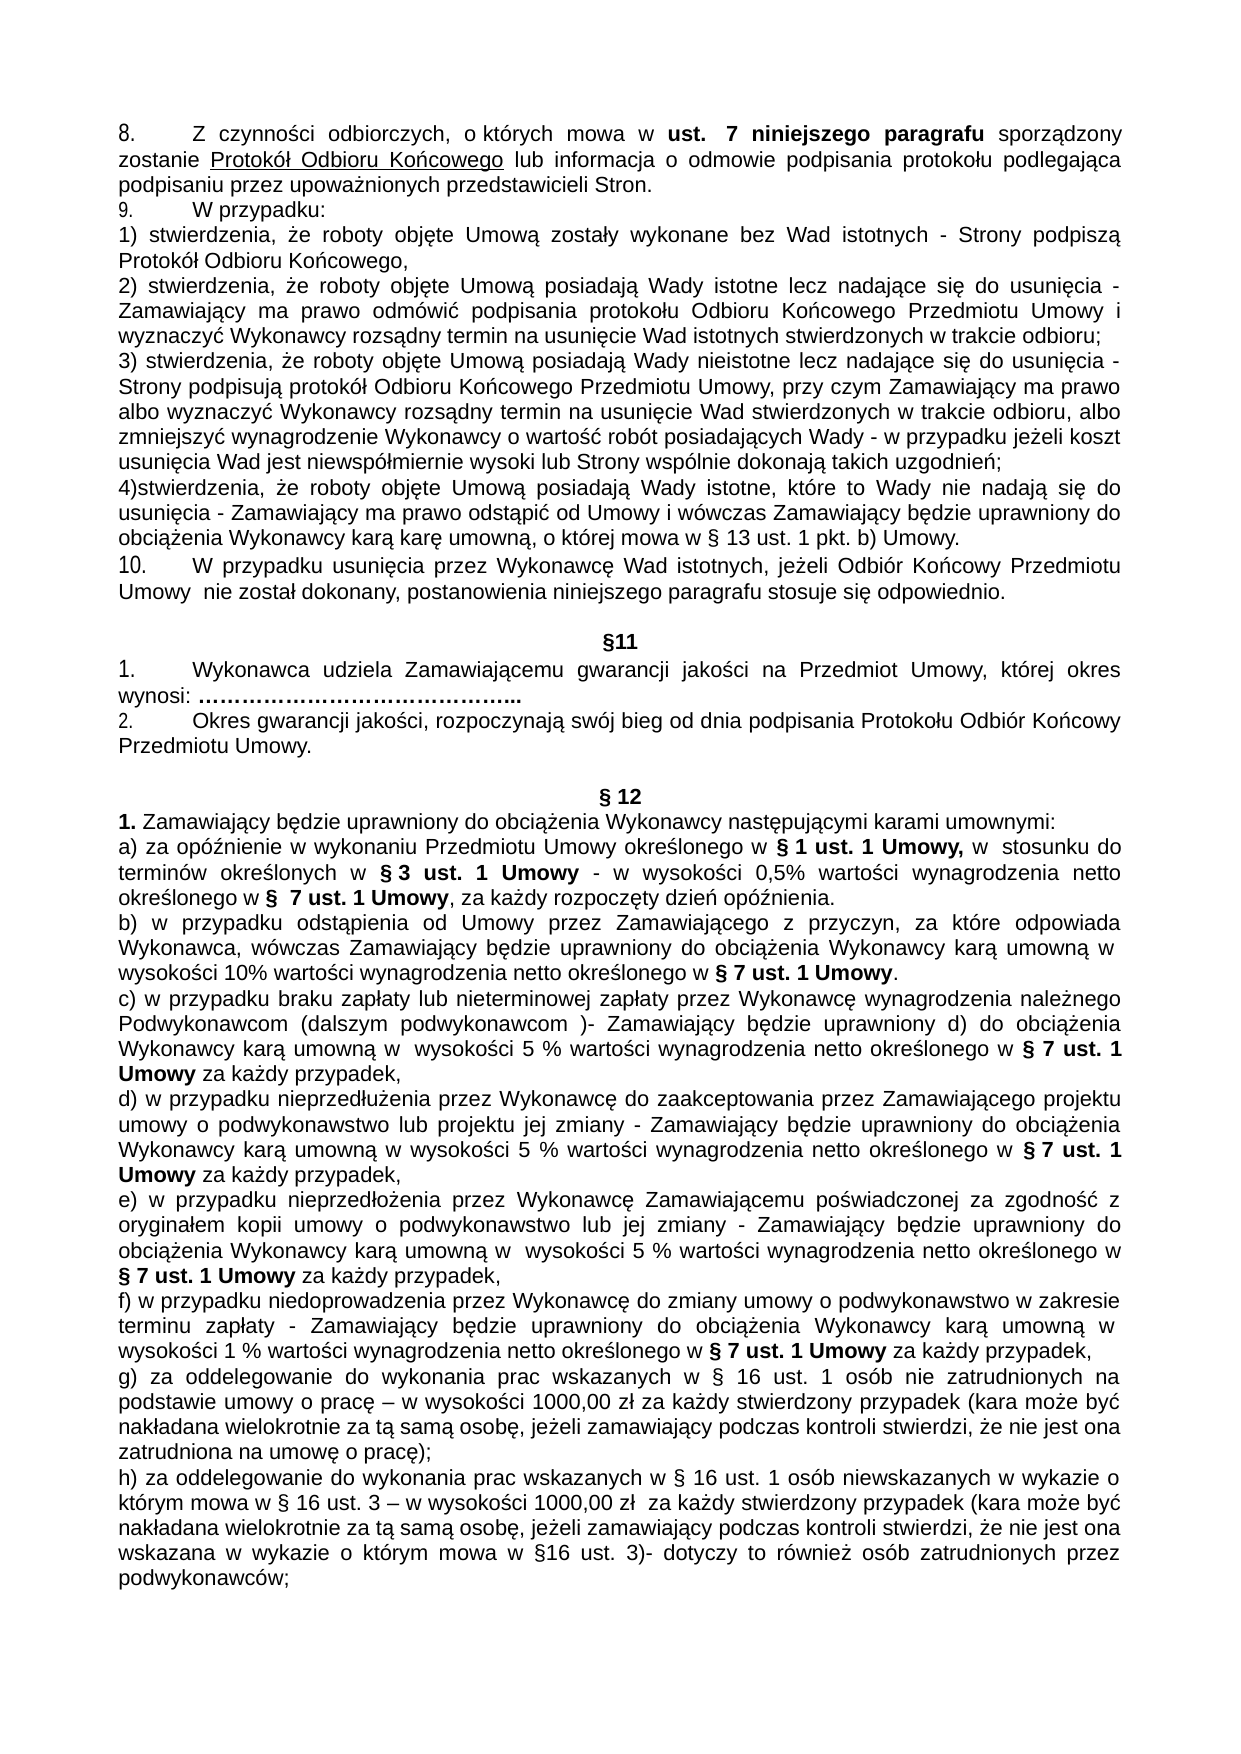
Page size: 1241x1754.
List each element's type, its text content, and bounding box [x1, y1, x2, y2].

text c) w przypadku braku zapłaty lub nieterminowej zapłaty przez Wykonawcę wynagrodzenia należnego Podwykonawcom (dalszym podwykonawcom )- Zamawiający będzie uprawniony d) do obciążenia Wykonawcy karą umowną w wysokości 5 % wartości wynagrodzenia netto określonego w § 7 ust. 1 Umowy za każdy przypadek, [118, 986, 1122, 1086]
text §11 [118, 629, 1122, 654]
list Z czynności odbiorczych, o których mowa w ust. 7 niniejszego paragrafu sporządzony zostanie Protokół Odbioru Końcowego lub informacja o odmowie podpisania protokołu podlegająca podpisaniu przez upoważnionych przedstawicieli Stron. [118, 118, 1122, 197]
text a) za opóźnienie w wykonaniu Przedmiotu Umowy określonego w § 1 ust. 1 Umowy, w stosunku do terminów określonych w § 3 ust. 1 Umowy - w wysokości 0,5% wartości wynagrodzenia netto określonego w § 7 ust. 1 Umowy, za każdy rozpoczęty dzień opóźnienia. [118, 834, 1122, 910]
text h) za oddelegowanie do wykonania prac wskazanych w § 16 ust. 1 osób niewskazanych w wykazie o którym mowa w § 16 ust. 3 – w wysokości 1000,00 zł za każdy stwierdzony przypadek (kara może być nakładana wielokrotnie za tą samą osobę, jeżeli zamawiający podczas kontroli stwierdzi, że nie jest ona wskazana w wykazie o którym mowa w §16 ust. 3)- dotyczy to również osób zatrudnionych przez podwykonawców; [118, 1464, 1122, 1591]
text g) za oddelegowanie do wykonania prac wskazanych w § 16 ust. 1 osób nie zatrudnionych na podstawie umowy o pracę – w wysokości 1000,00 zł za każdy stwierdzony przypadek (kara może być nakładana wielokrotnie za tą samą osobę, jeżeli zamawiający podczas kontroli stwierdzi, że nie jest ona zatrudniona na umowę o pracę); [118, 1364, 1122, 1464]
text e) w przypadku nieprzedłożenia przez Wykonawcę Zamawiającemu poświadczonej za zgodność z oryginałem kopii umowy o podwykonawstwo lub jej zmiany - Zamawiający będzie uprawniony do obciążenia Wykonawcy karą umowną w wysokości 5 % wartości wynagrodzenia netto określonego w § 7 ust. 1 Umowy za każdy przypadek, [118, 1187, 1122, 1288]
text 1. Zamawiający będzie uprawniony do obciążenia Wykonawcy następującymi karami umownymi: [118, 809, 1122, 834]
text 1) stwierdzenia, że roboty objęte Umową zostały wykonane bez Wad istotnych - Strony podpiszą Protokół Odbioru Końcowego, [118, 222, 1122, 273]
text 2) stwierdzenia, że roboty objęte Umową posiadają Wady istotne lecz nadające się do usunięcia - Zamawiający ma prawo odmówić podpisania protokołu Odbioru Końcowego Przedmiotu Umowy i wyznaczyć Wykonawcy rozsądny termin na usunięcie Wad istotnych stwierdzonych w trakcie odbioru; [118, 273, 1122, 348]
list Wykonawca udziela Zamawiającemu gwarancji jakości na Przedmiot Umowy, której okres wynosi: ……………………………………... [118, 654, 1122, 708]
list Okres gwarancji jakości, rozpoczynają swój bieg od dnia podpisania Protokołu Odbiór Końcowy Przedmiotu Umowy. [118, 708, 1122, 759]
text 4)stwierdzenia, że roboty objęte Umową posiadają Wady istotne, które to Wady nie nadają się do usunięcia - Zamawiający ma prawo odstąpić od Umowy i wówczas Zamawiający będzie uprawniony do obciążenia Wykonawcy karą karę umowną, o której mowa w § 13 ust. 1 pkt. b) Umowy. [118, 474, 1122, 550]
text d) w przypadku nieprzedłużenia przez Wykonawcę do zaakceptowania przez Zamawiającego projektu umowy o podwykonawstwo lub projektu jej zmiany - Zamawiający będzie uprawniony do obciążenia Wykonawcy karą umowną w wysokości 5 % wartości wynagrodzenia netto określonego w § 7 ust. 1 Umowy za każdy przypadek, [118, 1086, 1122, 1187]
list W przypadku: [118, 197, 1122, 222]
text § 12 [118, 784, 1122, 809]
text b) w przypadku odstąpienia od Umowy przez Zamawiającego z przyczyn, za które odpowiada Wykonawca, wówczas Zamawiający będzie uprawniony do obciążenia Wykonawcy karą umowną w wysokości 10% wartości wynagrodzenia netto określonego w § 7 ust. 1 Umowy. [118, 910, 1122, 986]
list W przypadku usunięcia przez Wykonawcę Wad istotnych, jeżeli Odbiór Końcowy Przedmiotu Umowy nie został dokonany, postanowienia niniejszego paragrafu stosuje się odpowiednio. [118, 550, 1122, 604]
text f) w przypadku niedoprowadzenia przez Wykonawcę do zmiany umowy o podwykonawstwo w zakresie terminu zapłaty - Zamawiający będzie uprawniony do obciążenia Wykonawcy karą umowną w wysokości 1 % wartości wynagrodzenia netto określonego w § 7 ust. 1 Umowy za każdy przypadek, [118, 1288, 1122, 1364]
text 3) stwierdzenia, że roboty objęte Umową posiadają Wady nieistotne lecz nadające się do usunięcia - Strony podpisują protokół Odbioru Końcowego Przedmiotu Umowy, przy czym Zamawiający ma prawo albo wyznaczyć Wykonawcy rozsądny termin na usunięcie Wad stwierdzonych w trakcie odbioru, albo zmniejszyć wynagrodzenie Wykonawcy o wartość robót posiadających Wady - w przypadku jeżeli koszt usunięcia Wad jest niewspółmiernie wysoki lub Strony wspólnie dokonają takich uzgodnień; [118, 348, 1122, 474]
